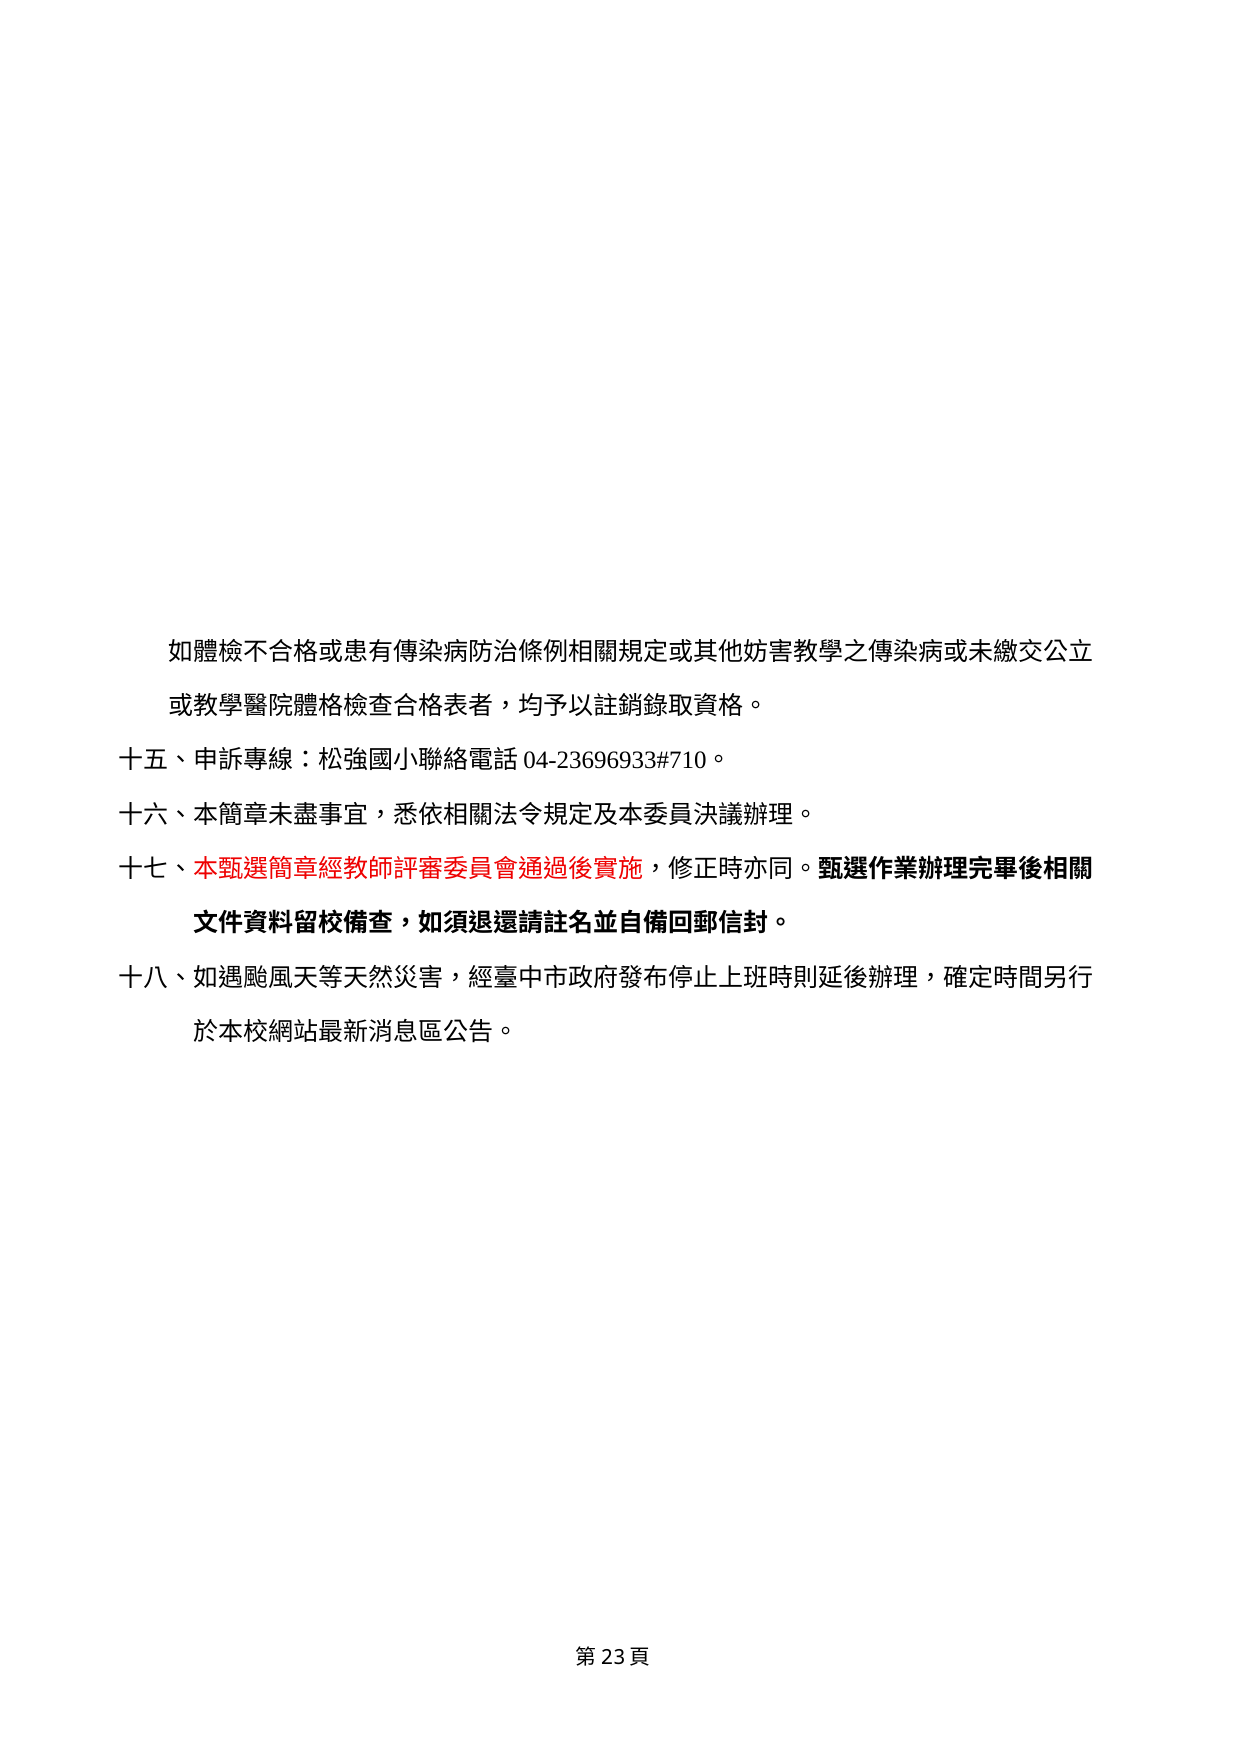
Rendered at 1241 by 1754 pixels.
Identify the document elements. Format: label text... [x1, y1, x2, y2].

text 十七、本甄選簡章經教師評審委員會通過後實施，修正時亦同。甄選作業辦理完畢後相關文件資料留校備查，如須退還請註名並自備回郵信封。 [118, 848, 1107, 939]
text 十五、申訴專線：松強國小聯絡電話04-23696933#710。 [118, 740, 1107, 776]
text 十六、本簡章未盡事宜，悉依相關法令規定及本委員決議辦理。 [118, 794, 1107, 830]
list 經甄選錄取者，應繳交公立或教學醫院體格檢查表（含最近三個月內胸部X光透視）；如體檢不合格或患有傳染病防治條例相關規定或其他妨害教學之傳染病或未繳交公立或教學醫院體格檢查合格表者，均予以註銷錄取資格。 [118, 631, 1107, 722]
text 十八、如遇颱風天等天然災害，經臺中市政府發布停止上班時則延後辦理，確定時間另行於本校網站最新消息區公告。 [118, 957, 1107, 1048]
